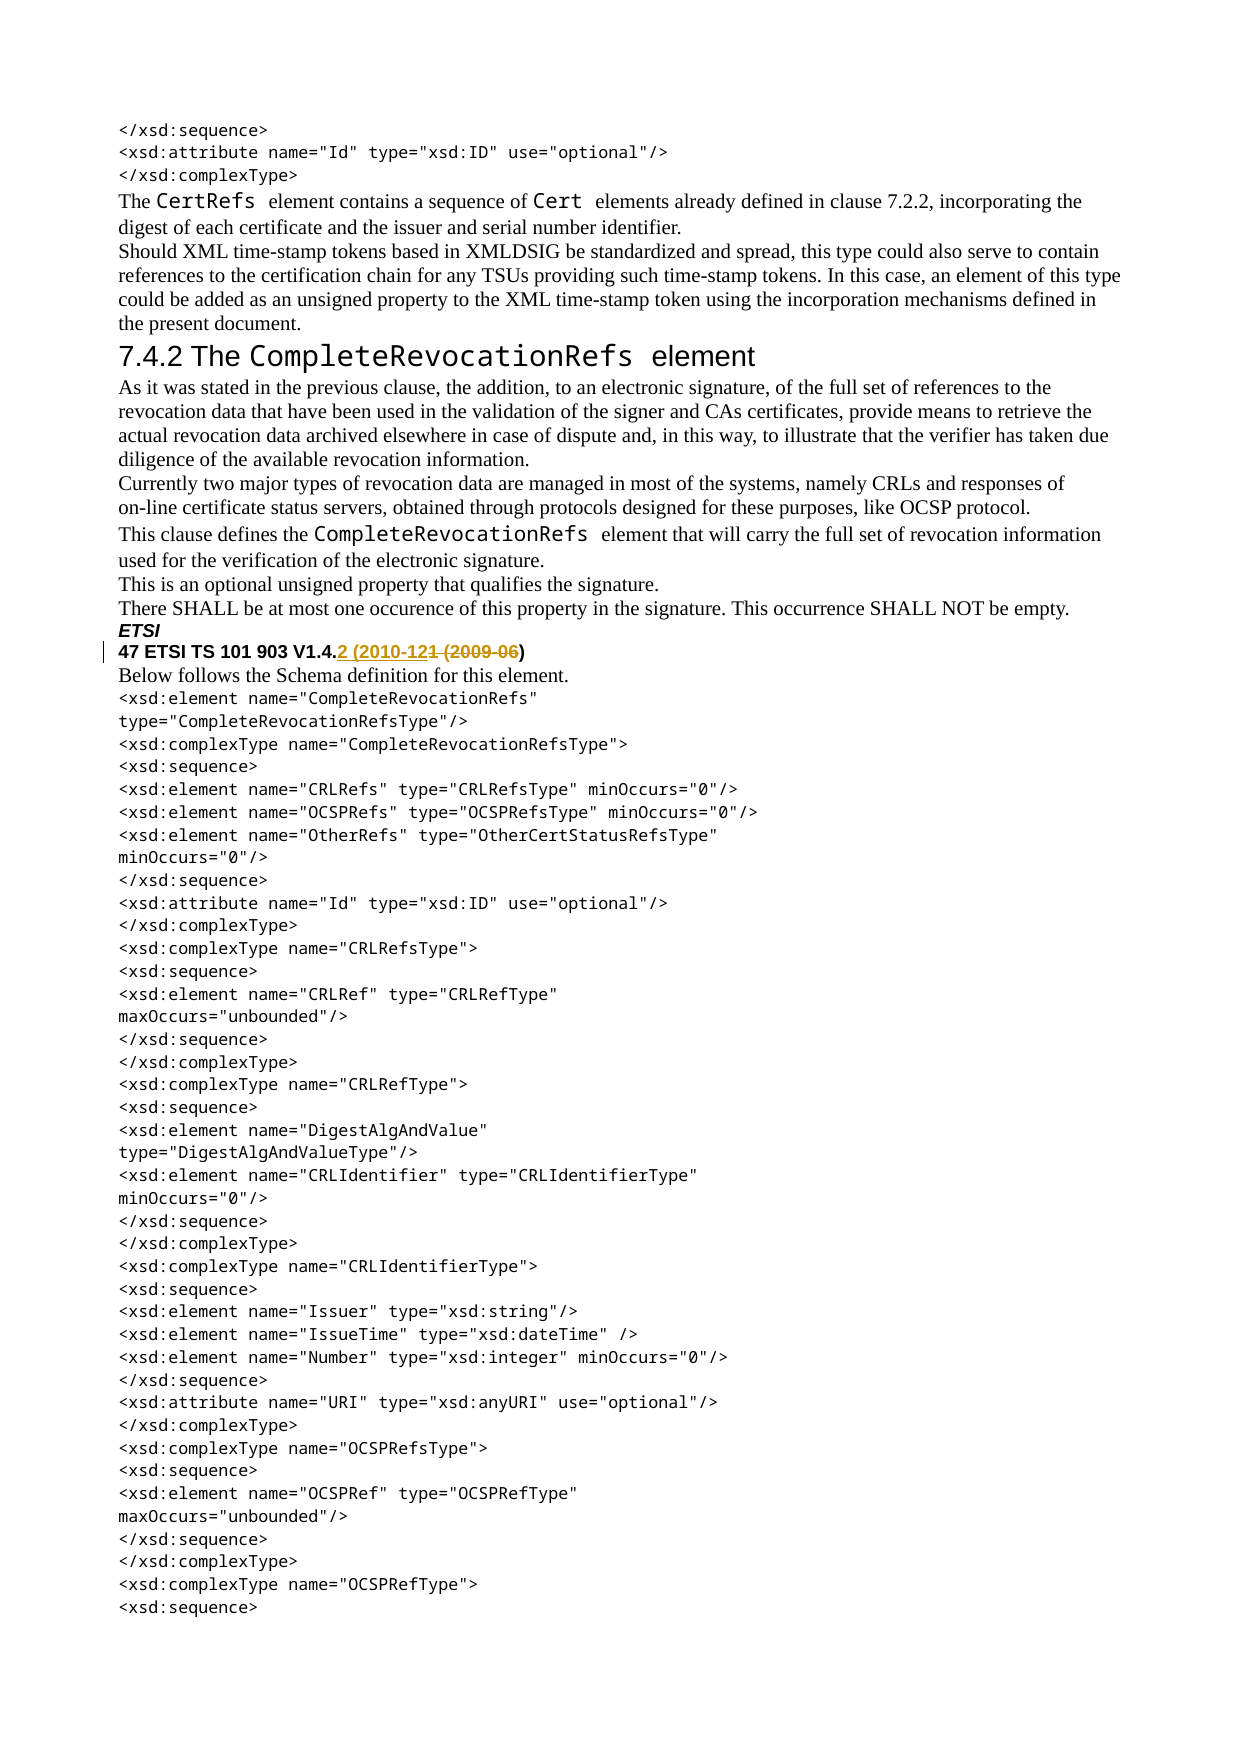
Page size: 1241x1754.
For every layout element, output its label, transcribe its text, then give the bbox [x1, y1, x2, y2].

text <xsd:complexType name="CRLIdentifierType"> [118, 1254, 1122, 1277]
text </xsd:sequence> [118, 1209, 1122, 1232]
text </xsd:complexType> [118, 1232, 1122, 1254]
text actual revocation data archived elsewhere in case of dispute and, in this way, to illustrate that the verifier has taken due [118, 423, 1122, 447]
text maxOccurs="unbounded"/> [118, 1005, 1122, 1027]
text on-line certificate status servers, obtained through protocols designed for these purposes, like OCSP protocol. [118, 495, 1122, 519]
text <xsd:element name="OCSPRef" type="OCSPRefType" [118, 1482, 1122, 1504]
text <xsd:element name="OtherRefs" type="OtherCertStatusRefsType" [118, 823, 1122, 846]
text <xsd:complexType name="OCSPRefsType"> [118, 1436, 1122, 1459]
text diligence of the available revocation information. [118, 447, 1122, 471]
text <xsd:element name="CRLRef" type="CRLRefType" [118, 982, 1122, 1005]
text </xsd:complexType> [118, 914, 1122, 937]
text Should XML time-stamp tokens based in XMLDSIG be standardized and spread, this type could also serve to contain [118, 239, 1122, 263]
text The CertRefs element contains a sequence of Cert elements already defined in clause 7.2.2, incorporating the [118, 186, 1122, 215]
text </xsd:complexType> [118, 1550, 1122, 1572]
text references to the certification chain for any TSUs providing such time-stamp tokens. In this case, an element of this type [118, 263, 1122, 287]
text This is an optional unsigned property that qualifies the signature. [118, 572, 1122, 596]
text <xsd:complexType name="CompleteRevocationRefsType"> [118, 732, 1122, 755]
text Currently two major types of revocation data are managed in most of the systems, namely CRLs and responses of [118, 471, 1122, 495]
text digest of each certificate and the issuer and serial number identifier. [118, 215, 1122, 239]
text This clause defines the CompleteRevocationRefs element that will carry the full set of revocation information [118, 519, 1122, 547]
text </xsd:sequence> [118, 1527, 1122, 1550]
text </xsd:complexType> [118, 163, 1122, 186]
text <xsd:element name="CompleteRevocationRefs" [118, 687, 1122, 709]
text </xsd:complexType> [118, 1413, 1122, 1436]
text 47 ETSI TS 101 903 V1.4.2 (2010-12) [118, 641, 1122, 663]
text <xsd:element name="CRLIdentifier" type="CRLIdentifierType" [118, 1164, 1122, 1186]
text <xsd:element name="CRLRefs" type="CRLRefsType" minOccurs="0"/> [118, 778, 1122, 800]
text minOccurs="0"/> [118, 1186, 1122, 1209]
text revocation data that have been used in the validation of the signer and CAs certificates, provide means to retrieve the [118, 399, 1122, 423]
text <xsd:sequence> [118, 755, 1122, 778]
text the present document. [118, 311, 1122, 335]
text </xsd:sequence> [118, 1027, 1122, 1050]
text <xsd:element name="DigestAlgAndValue" [118, 1118, 1122, 1141]
text <xsd:sequence> [118, 959, 1122, 982]
text As it was stated in the previous clause, the addition, to an electronic signature, of the full set of references to the [118, 375, 1122, 399]
text used for the verification of the electronic signature. [118, 547, 1122, 572]
text <xsd:sequence> [118, 1096, 1122, 1118]
text There SHALL be at most one occurence of this property in the signature. This occurrence SHALL NOT be empty. [118, 596, 1122, 620]
text <xsd:attribute name="Id" type="xsd:ID" use="optional"/> [118, 141, 1122, 163]
text <xsd:element name="Issuer" type="xsd:string"/> [118, 1300, 1122, 1323]
text could be added as an unsigned property to the XML time-stamp token using the incorporation mechanisms defined in [118, 287, 1122, 311]
text <xsd:attribute name="Id" type="xsd:ID" use="optional"/> [118, 891, 1122, 914]
text <xsd:complexType name="CRLRefType"> [118, 1073, 1122, 1096]
text <xsd:sequence> [118, 1595, 1122, 1618]
text ETSI [118, 620, 1122, 641]
text </xsd:complexType> [118, 1050, 1122, 1073]
text <xsd:element name="IssueTime" type="xsd:dateTime" /> [118, 1323, 1122, 1345]
text <xsd:element name="OCSPRefs" type="OCSPRefsType" minOccurs="0"/> [118, 800, 1122, 823]
text <xsd:attribute name="URI" type="xsd:anyURI" use="optional"/> [118, 1391, 1122, 1413]
text minOccurs="0"/> [118, 846, 1122, 868]
text </xsd:sequence> [118, 868, 1122, 891]
text type="DigestAlgAndValueType"/> [118, 1141, 1122, 1164]
text Below follows the Schema definition for this element. [118, 663, 1122, 687]
text 7.4.2 The CompleteRevocationRefs element [118, 335, 1122, 375]
text <xsd:complexType name="OCSPRefType"> [118, 1572, 1122, 1595]
text <xsd:sequence> [118, 1459, 1122, 1482]
text <xsd:element name="Number" type="xsd:integer" minOccurs="0"/> [118, 1345, 1122, 1368]
text maxOccurs="unbounded"/> [118, 1504, 1122, 1527]
text <xsd:complexType name="CRLRefsType"> [118, 937, 1122, 959]
text type="CompleteRevocationRefsType"/> [118, 709, 1122, 732]
text </xsd:sequence> [118, 1368, 1122, 1391]
text </xsd:sequence> [118, 118, 1122, 141]
text <xsd:sequence> [118, 1277, 1122, 1300]
